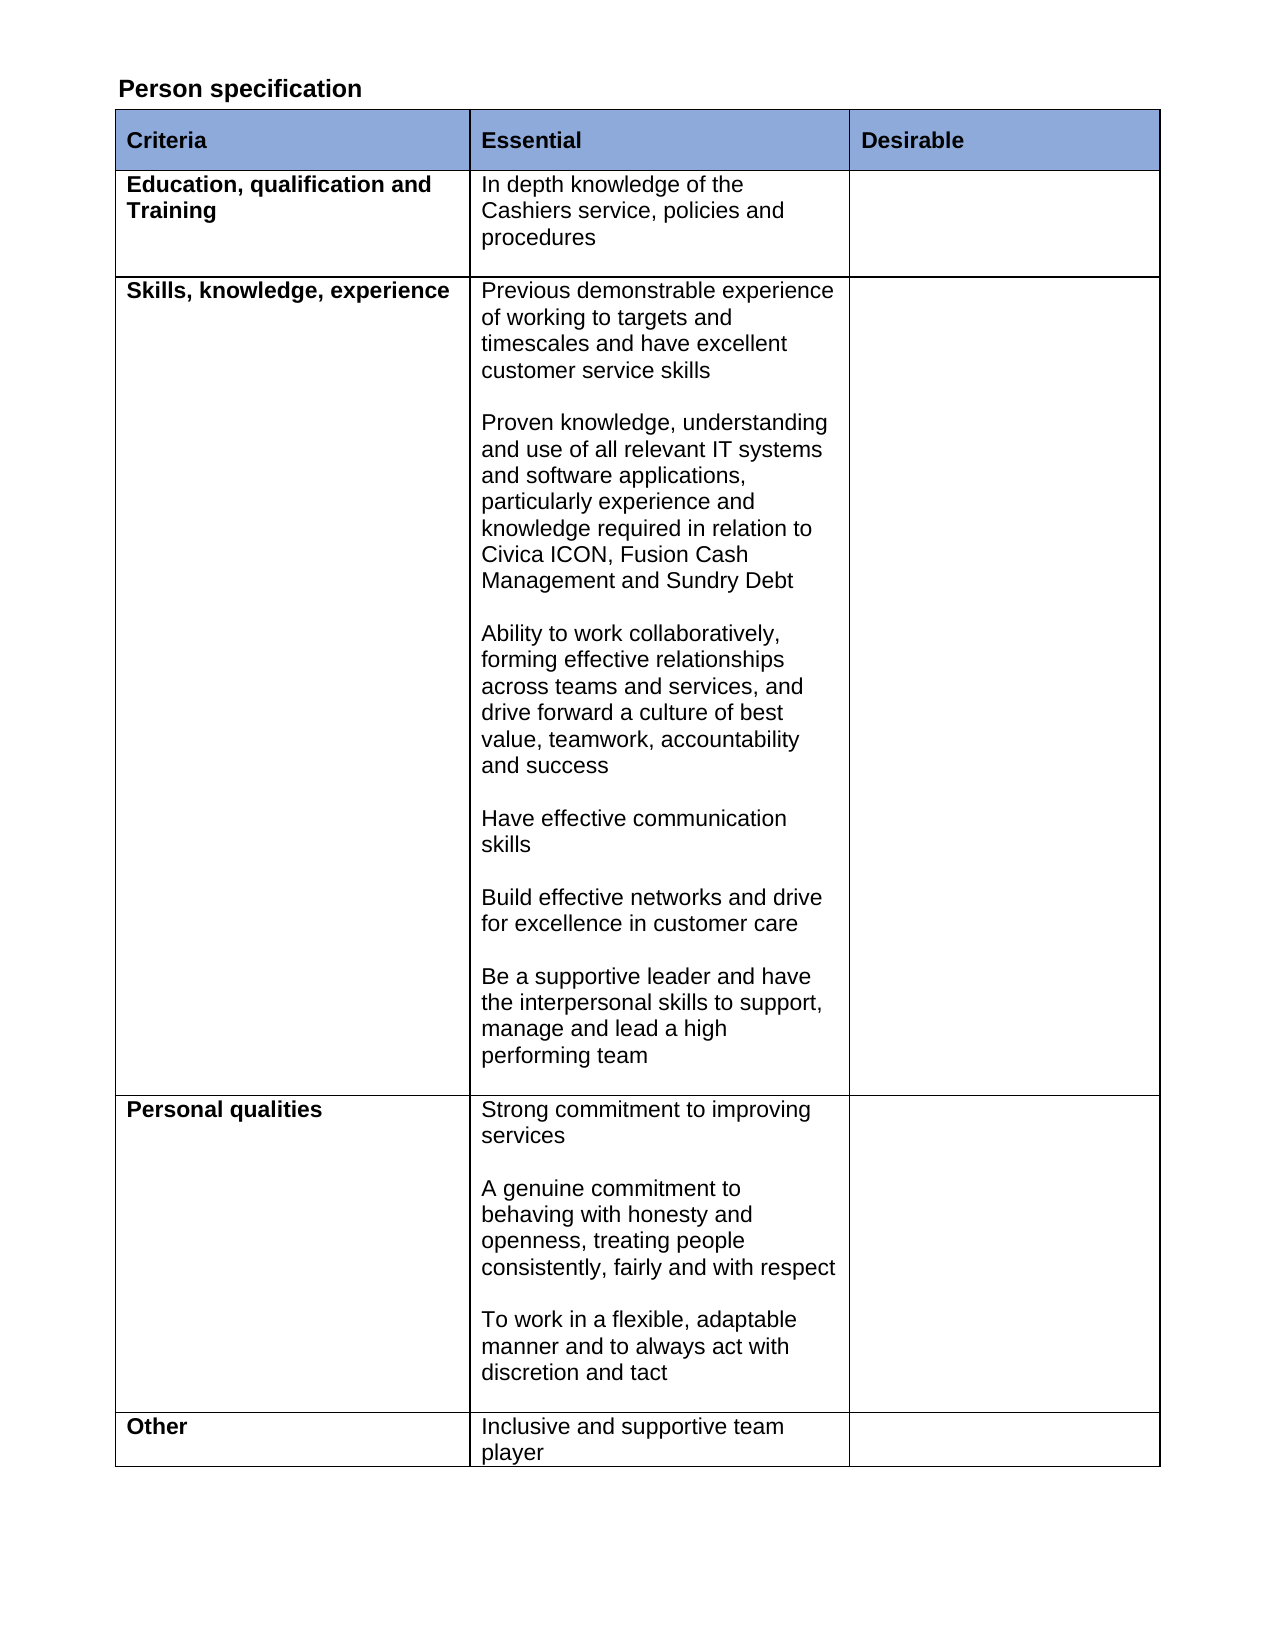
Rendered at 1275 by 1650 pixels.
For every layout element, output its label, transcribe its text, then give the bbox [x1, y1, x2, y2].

table_header Desirable [850, 110, 1159, 170]
table_cell In depth knowledge of the Cashiers service, policies and procedures [471, 171, 849, 276]
table_cell Education, qualification and Training [116, 171, 469, 276]
table_cell [850, 1096, 1159, 1412]
table_cell [850, 1413, 1159, 1466]
table_cell Inclusive and supportive team player [471, 1413, 849, 1466]
table_cell [850, 278, 1159, 1094]
subtitle Person specification [118, 74, 1157, 103]
table_cell Skills, knowledge, experience [116, 278, 469, 1094]
table_cell Strong commitment to improving services A genuine commitment to behaving with honesty and openness, treating people consistently, fairly and with respect To work in a flexible, adaptable manner and to always act with discretion and tact [471, 1096, 849, 1412]
table_cell Previous demonstrable experience of working to targets and timescales and have excellent customer service skills Proven knowledge, understanding and use of all relevant IT systems and software applications, particularly experience and knowledge required in relation to Civica ICON, Fusion Cash Management and Sundry Debt Ability to work collaboratively, forming effective relationships across teams and services, and drive forward a culture of best value, teamwork, accountability and success Have effective communication skills Build effective networks and drive for excellence in customer care Be a supportive leader and have the interpersonal skills to support, manage and lead a high performing team [471, 278, 849, 1094]
table_cell Personal qualities [116, 1096, 469, 1412]
table_header Essential [471, 110, 849, 170]
table_header Criteria [116, 110, 469, 170]
table_cell [850, 171, 1159, 276]
table_cell Other [116, 1413, 469, 1466]
